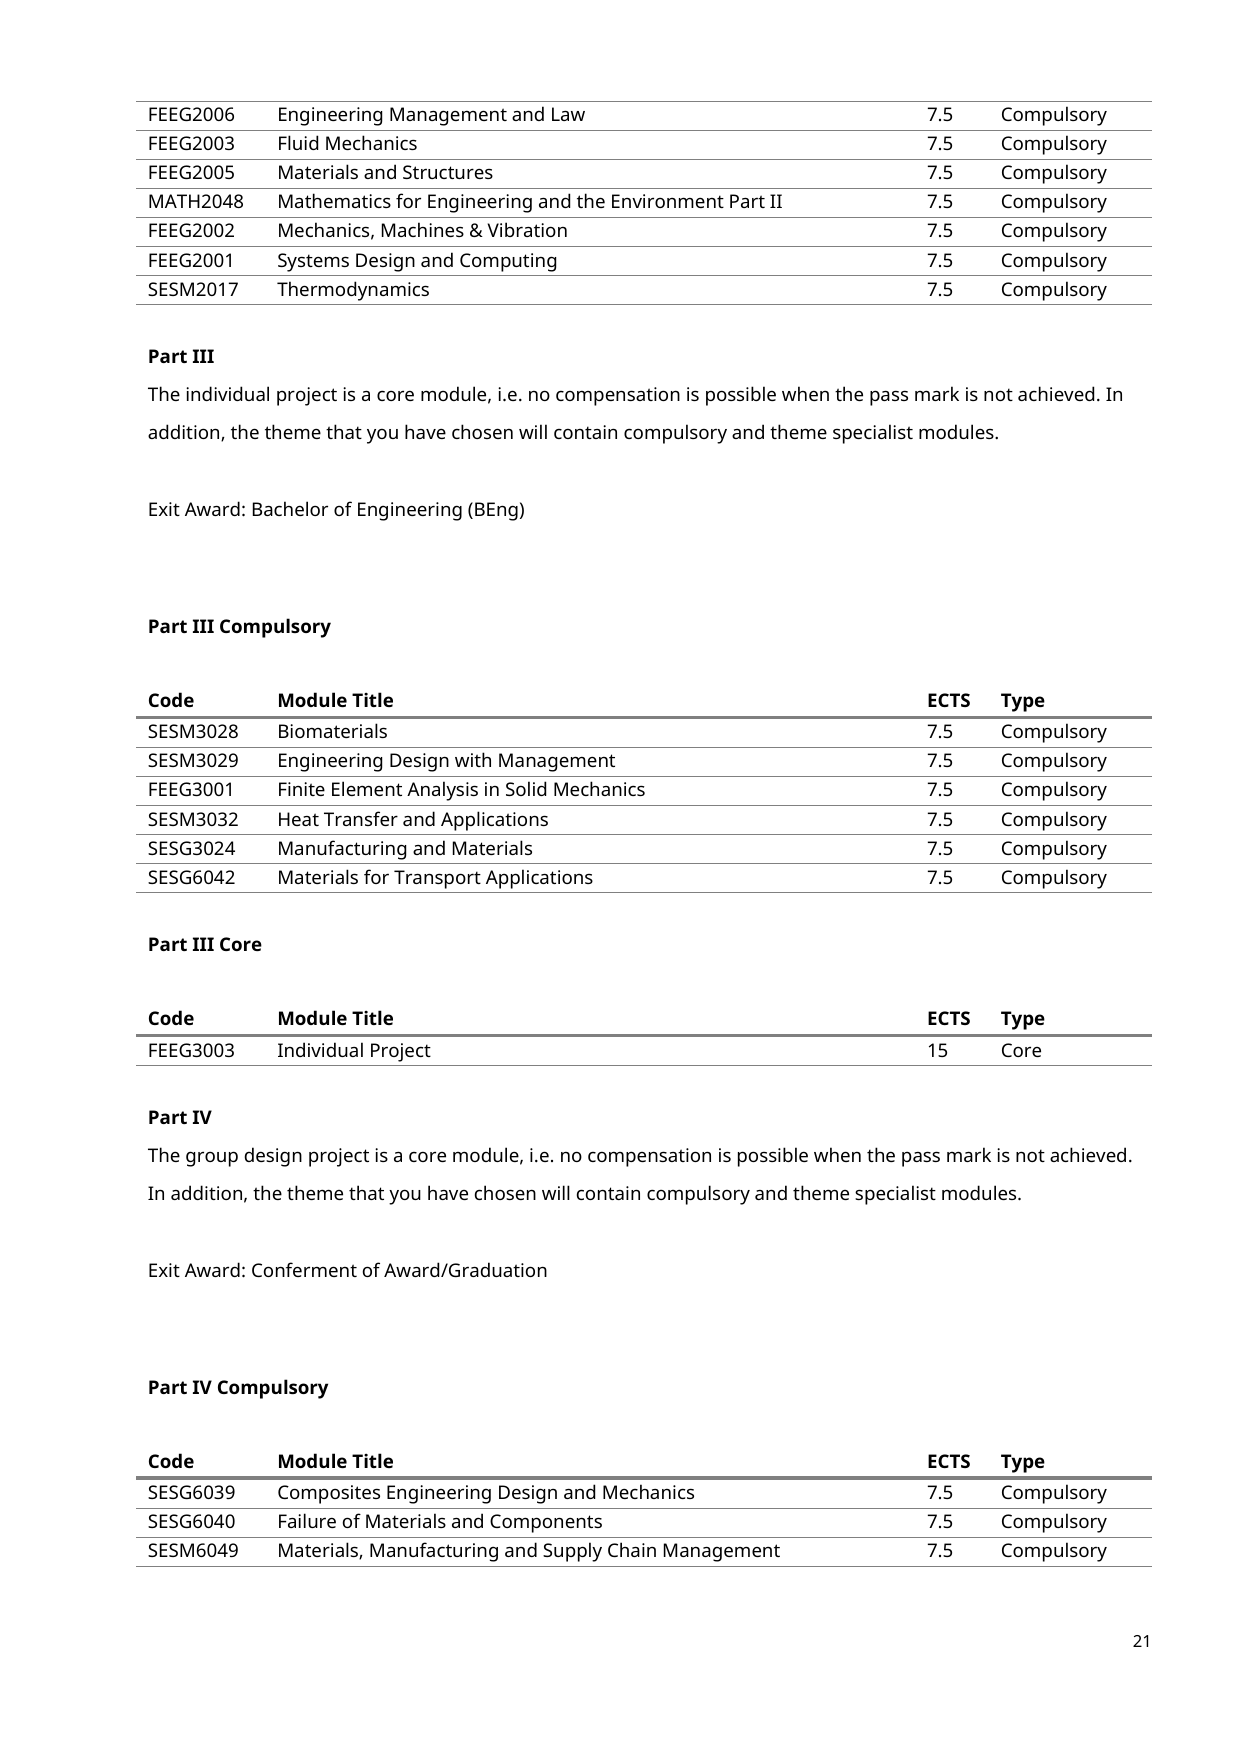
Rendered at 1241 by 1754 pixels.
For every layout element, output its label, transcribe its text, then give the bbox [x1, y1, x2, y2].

table_cell Materials for Transport Applications [266, 864, 916, 892]
table_cell 7.5 [916, 748, 989, 776]
table_cell FEEG3001 [136, 777, 266, 805]
table_cell Core [989, 1037, 1152, 1065]
table_cell Materials, Manufacturing and Supply Chain Management [266, 1538, 916, 1566]
table_cell Code [136, 1449, 266, 1476]
table_cell SESM2017 [136, 276, 266, 304]
table_cell Systems Design and Computing [266, 247, 916, 275]
table_cell Module Title [266, 1449, 916, 1476]
table_cell Type [989, 688, 1152, 716]
table_cell 7.5 [916, 1480, 989, 1508]
table_cell Compulsory [989, 131, 1152, 159]
table_cell FEEG3003 [136, 1037, 266, 1065]
table_cell 7.5 [916, 276, 989, 304]
table_cell [136, 1567, 1152, 1603]
table_cell Compulsory [989, 218, 1152, 246]
table_cell FEEG2002 [136, 218, 266, 246]
table_cell Compulsory [989, 806, 1152, 834]
table_cell 7.5 [916, 719, 989, 747]
table_cell Type [989, 1449, 1152, 1476]
table_cell 7.5 [916, 835, 989, 863]
table_cell Failure of Materials and Components [266, 1509, 916, 1537]
table_cell 7.5 [916, 189, 989, 217]
table_cell 15 [916, 1037, 989, 1065]
table_cell Heat Transfer and Applications [266, 806, 916, 834]
table_cell Compulsory [989, 1509, 1152, 1537]
table_cell 7.5 [916, 247, 989, 275]
table_cell 7.5 [916, 777, 989, 805]
table_cell Compulsory [989, 1480, 1152, 1508]
table_cell MATH2048 [136, 189, 266, 217]
table_cell Part IV The group design project is a core module, i.e. no compensation is possible when the pass mark is not achieved. In addition, the theme that you have chosen will contain compulsory and theme specialist modules. Exit Award: Conferment of Award/Graduation [136, 1066, 1152, 1336]
table_cell Compulsory [989, 864, 1152, 892]
table_cell Compulsory [989, 719, 1152, 747]
table_cell Compulsory [989, 1538, 1152, 1566]
table_cell 7.5 [916, 102, 989, 129]
table_cell Compulsory [989, 835, 1152, 863]
table_cell Individual Project [266, 1037, 916, 1065]
table_cell Part III The individual project is a core module, i.e. no compensation is possible when the pass mark is not achieved. In addition, the theme that you have chosen will contain compulsory and theme specialist modules. Exit Award: Bachelor of Engineering (BEng) [136, 305, 1152, 575]
table_cell Biomaterials [266, 719, 916, 747]
table_cell 7.5 [916, 160, 989, 188]
table_cell Engineering Design with Management [266, 748, 916, 776]
table_cell FEEG2005 [136, 160, 266, 188]
table_cell Part III Compulsory [136, 575, 1152, 687]
table_cell Part IV Compulsory [136, 1336, 1152, 1448]
table_cell Module Title [266, 688, 916, 716]
table_cell FEEG2006 [136, 102, 266, 129]
table_cell Code [136, 1006, 266, 1034]
table_cell ECTS [916, 1006, 989, 1034]
table_cell SESM3029 [136, 748, 266, 776]
table_cell Compulsory [989, 160, 1152, 188]
table_cell Compulsory [989, 102, 1152, 129]
table_cell FEEG2003 [136, 131, 266, 159]
table_cell SESG6039 [136, 1480, 266, 1508]
table_cell SESM6049 [136, 1538, 266, 1566]
table_cell 7.5 [916, 864, 989, 892]
table_cell Mathematics for Engineering and the Environment Part II [266, 189, 916, 217]
table_cell SESG6040 [136, 1509, 266, 1537]
table_cell SESG6042 [136, 864, 266, 892]
table_cell Compulsory [989, 777, 1152, 805]
table_cell Compulsory [989, 276, 1152, 304]
table_cell SESG3024 [136, 835, 266, 863]
table_cell Module Title [266, 1006, 916, 1034]
table_cell Materials and Structures [266, 160, 916, 188]
table_cell Fluid Mechanics [266, 131, 916, 159]
table_cell 7.5 [916, 218, 989, 246]
table_cell Finite Element Analysis in Solid Mechanics [266, 777, 916, 805]
table_cell Part III Core [136, 893, 1152, 1006]
table_cell Composites Engineering Design and Mechanics [266, 1480, 916, 1508]
table_cell 7.5 [916, 1538, 989, 1566]
table_cell SESM3032 [136, 806, 266, 834]
table_cell Code [136, 688, 266, 716]
table_cell Type [989, 1006, 1152, 1034]
table_cell FEEG2001 [136, 247, 266, 275]
table_cell Mechanics, Machines & Vibration [266, 218, 916, 246]
table_cell 7.5 [916, 806, 989, 834]
table_cell Compulsory [989, 189, 1152, 217]
table_cell Compulsory [989, 247, 1152, 275]
table_cell ECTS [916, 688, 989, 716]
table_cell Engineering Management and Law [266, 102, 916, 129]
table_cell Manufacturing and Materials [266, 835, 916, 863]
table_cell ECTS [916, 1449, 989, 1476]
table_cell 7.5 [916, 1509, 989, 1537]
table_cell SESM3028 [136, 719, 266, 747]
table_cell 7.5 [916, 131, 989, 159]
table_cell Compulsory [989, 748, 1152, 776]
table_cell Thermodynamics [266, 276, 916, 304]
